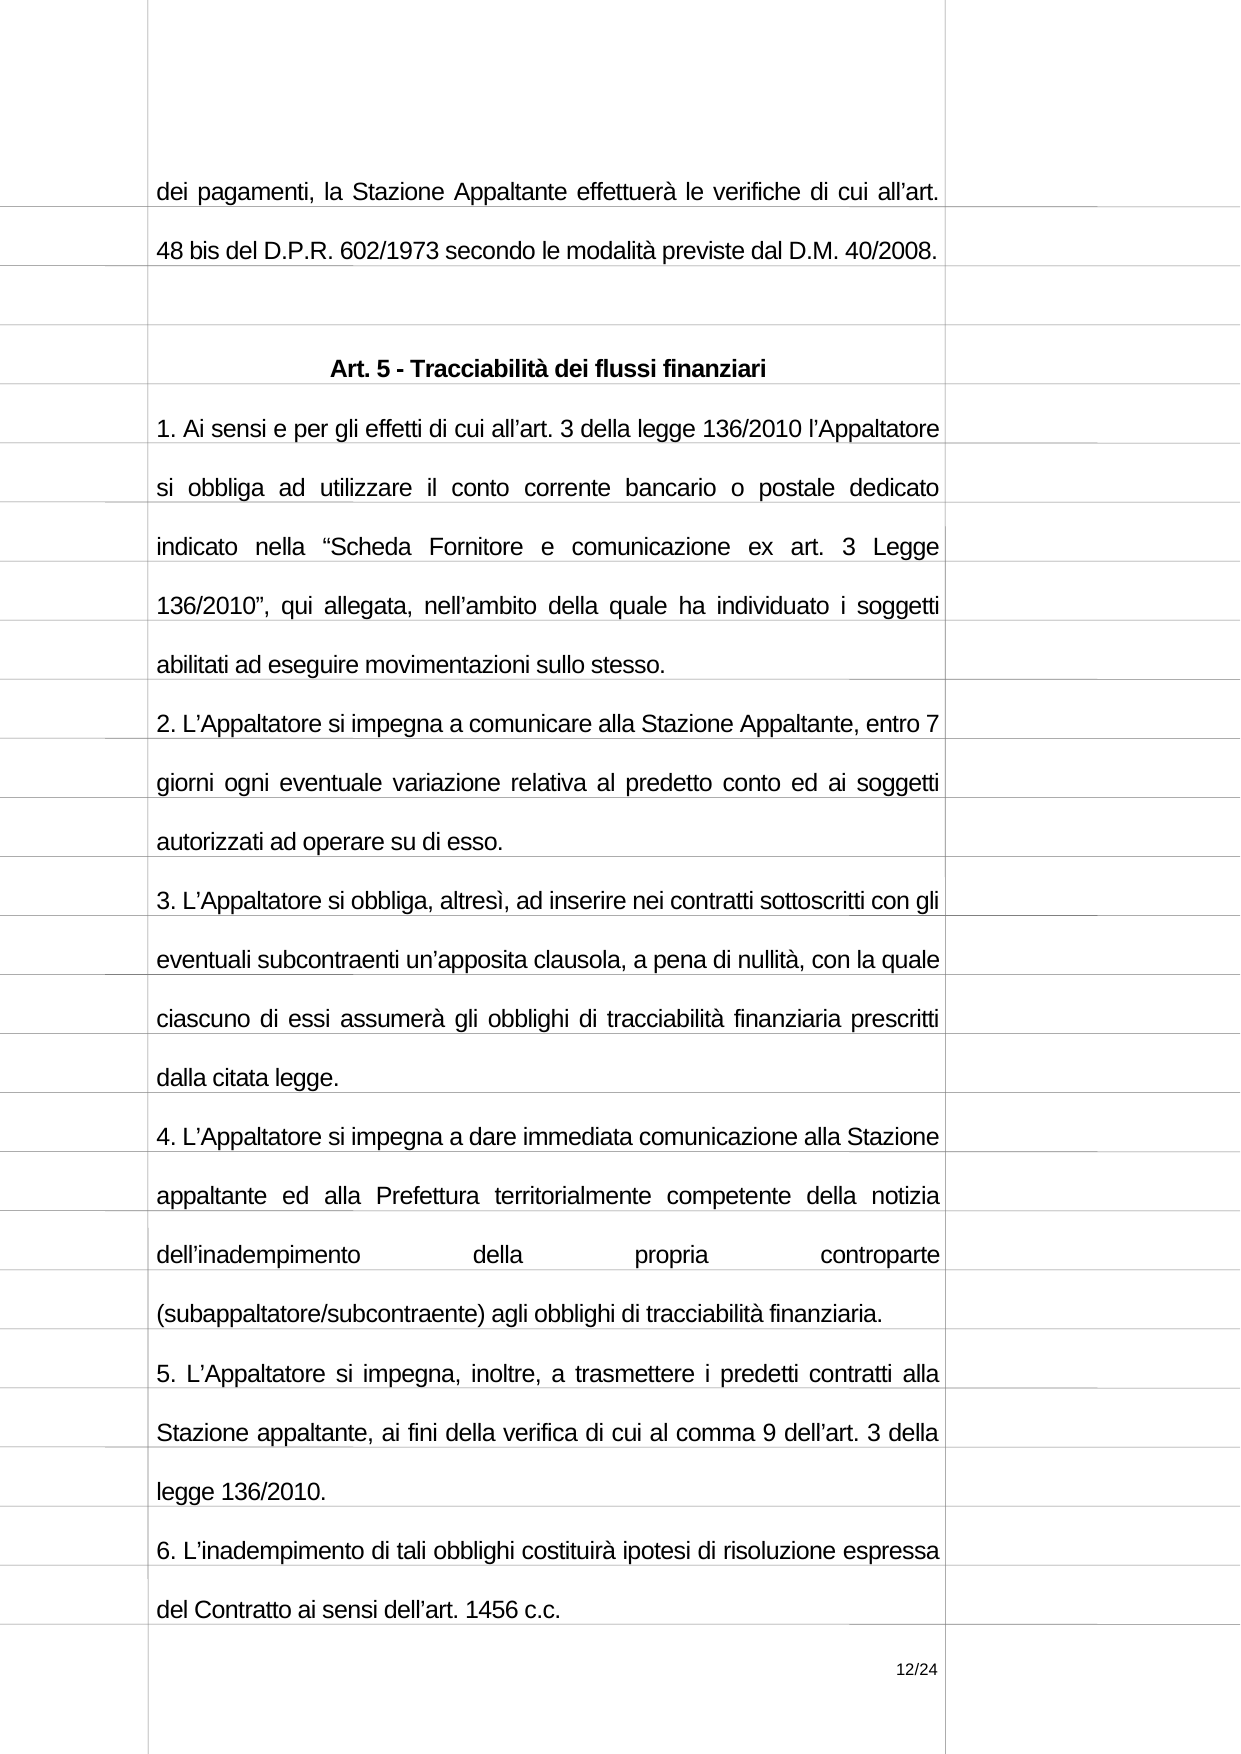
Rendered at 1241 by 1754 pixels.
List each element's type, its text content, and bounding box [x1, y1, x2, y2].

text eventuali subcontraenti un’apposita clausola, a pena di nullità, con la quale [156, 916, 941, 974]
text dei pagamenti, la Stazione Appaltante effettuerà le verifiche di cui all’art. [156, 153, 941, 206]
text dalla citata legge. [156, 1034, 941, 1092]
text (subappaltatore/subcontraente) agli obblighi di tracciabilità finanziaria. [156, 1271, 941, 1328]
text 2. L’Appaltatore si impegna a comunicare alla Stazione Appaltante, entro 7 [156, 685, 941, 738]
text legge 136/2010. [156, 1448, 941, 1505]
text 5. L’Appaltatore si impegna, inoltre, a trasmettere i predetti contratti alla [156, 1335, 941, 1387]
text autorizzati ad operare su di esso. [156, 798, 941, 856]
text 6. L’inadempimento di tali obblighi costituirà ipotesi di risoluzione espressa [156, 1512, 941, 1564]
text appaltante ed alla Prefettura territorialmente competente della notizia [156, 1152, 941, 1210]
text indicato nella “Scheda Fornitore e comunicazione ex art. 3 Legge [156, 503, 941, 560]
text 1. Ai sensi e per gli effetti di cui all’art. 3 della legge 136/2010 l’Appaltatore [156, 390, 941, 442]
text [156, 1625, 941, 1630]
text 3. L’Appaltatore si obbliga, altresì, ad inserire nei contratti sottoscritti con gli [156, 862, 941, 915]
text si obbliga ad utilizzare il conto corrente bancario o postale dedicato [156, 444, 941, 501]
text 4. L’Appaltatore si impegna a dare immediata comunicazione alla Stazione [156, 1098, 941, 1151]
text abilitati ad eseguire movimentazioni sullo stesso. [156, 621, 941, 678]
text 136/2010”, qui allegata, nell’ambito della quale ha individuato i soggetti [156, 562, 941, 619]
text Stazione appaltante, ai fini della verifica di cui al comma 9 dell’art. 3 della [156, 1389, 941, 1446]
text del Contratto ai sensi dell’art. 1456 c.c. [156, 1566, 941, 1623]
text ciascuno di essi assumerà gli obblighi di tracciabilità finanziaria prescritti [156, 975, 941, 1033]
text dell’inadempimento della propria controparte [156, 1212, 941, 1269]
text 48 bis del D.P.R. 602/1973 secondo le modalità previste dal D.M. 40/2008. [156, 207, 941, 265]
text [156, 1507, 941, 1512]
text giorni ogni eventuale variazione relativa al predetto conto ed ai soggetti [156, 739, 941, 797]
text [156, 857, 941, 862]
text Art. 5 - Tracciabilità dei flussi finanziari [156, 331, 941, 383]
text [156, 385, 941, 390]
